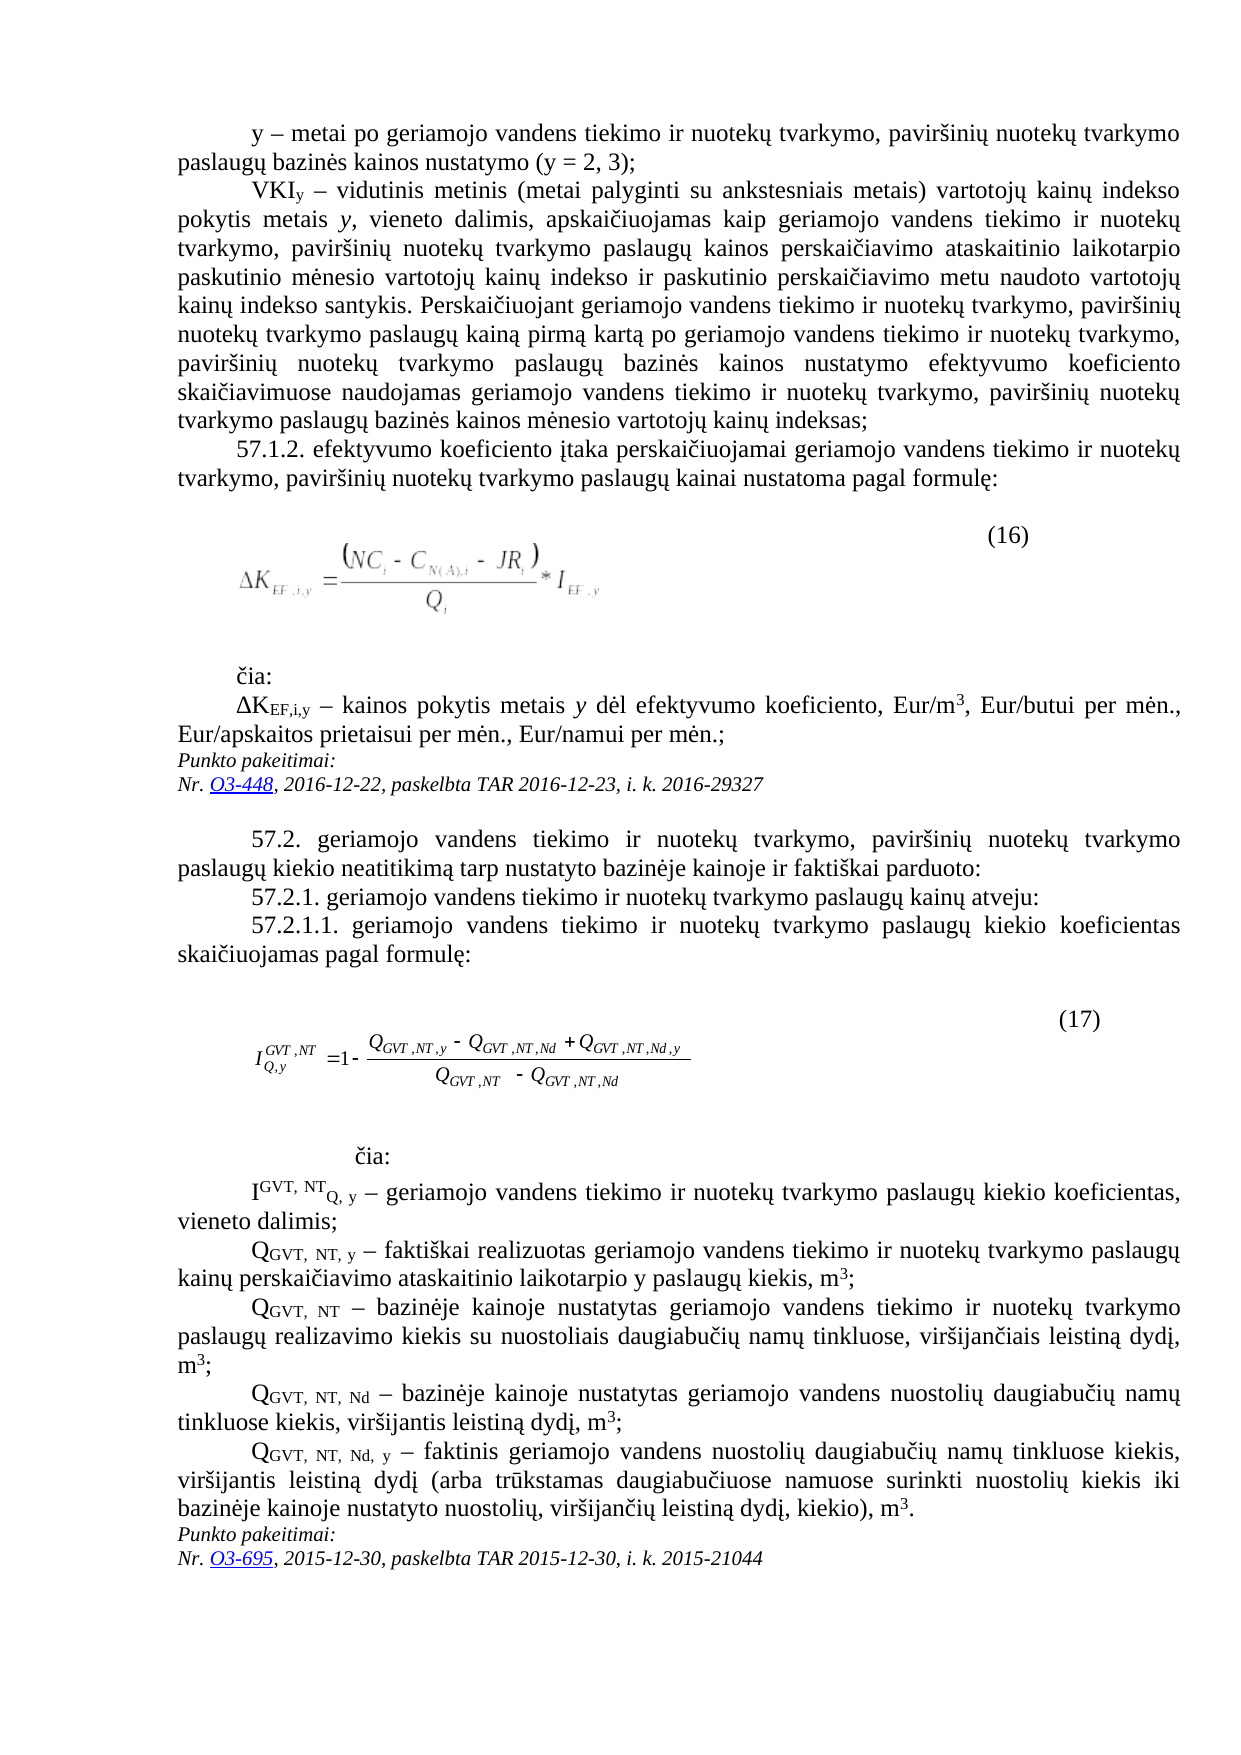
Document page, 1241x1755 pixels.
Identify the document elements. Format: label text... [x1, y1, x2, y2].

text Punkto pakeitimai: [177, 747, 1181, 772]
text Nr. O3-695, 2015-12-30, paskelbta TAR 2015-12-30, i. k. 2015-21044 [177, 1546, 1181, 1570]
text 57.1.2. efektyvumo koeficiento įtaka perskaičiuojamai geriamojo vandens tiekimo ir nuotekų tvarkymo, paviršinių nuotekų tvarkymo paslaugų kainai nustatoma pagal formulę: [177, 434, 1181, 492]
text IGVT, NTQ, y – geriamojo vandens tiekimo ir nuotekų tvarkymo paslaugų kiekio koeficientas, vieneto dalimis; [177, 1177, 1181, 1235]
text y – metai po geriamojo vandens tiekimo ir nuotekų tvarkymo, paviršinių nuotekų tvarkymo paslaugų bazinės kainos nustatymo (y = 2, 3); [177, 118, 1181, 176]
text 57.2. geriamojo vandens tiekimo ir nuotekų tvarkymo, paviršinių nuotekų tvarkymo paslaugų kiekio neatitikimą tarp nustatyto bazinėje kainoje ir faktiškai parduoto: [177, 824, 1181, 882]
text QGVT, NT, y – faktiškai realizuotas geriamojo vandens tiekimo ir nuotekų tvarkymo paslaugų kainų perskaičiavimo ataskaitinio laikotarpio y paslaugų kiekis, m3; [177, 1235, 1181, 1292]
text VKIy – vidutinis metinis (metai palyginti su ankstesniais metais) vartotojų kainų indekso pokytis metais y, vieneto dalimis, apskaičiuojamas kaip geriamojo vandens tiekimo ir nuotekų tvarkymo, paviršinių nuotekų tvarkymo paslaugų kainos perskaičiavimo ataskaitinio laikotarpio paskutinio mėnesio vartotojų kainų indekso ir paskutinio perskaičiavimo metu naudoto vartotojų kainų indekso santykis. Perskaičiuojant geriamojo vandens tiekimo ir nuotekų tvarkymo, paviršinių nuotekų tvarkymo paslaugų kainą pirmą kartą po geriamojo vandens tiekimo ir nuotekų tvarkymo, paviršinių nuotekų tvarkymo paslaugų bazinės kainos nustatymo efektyvumo koeficiento skaičiavimuose naudojamas geriamojo vandens tiekimo ir nuotekų tvarkymo, paviršinių nuotekų tvarkymo paslaugų bazinės kainos mėnesio vartotojų kainų indeksas; [177, 176, 1181, 434]
text 57.2.1.1. geriamojo vandens tiekimo ir nuotekų tvarkymo paslaugų kiekio koeficientas skaičiuojamas pagal formulę: [177, 911, 1181, 968]
text Nr. O3-448, 2016-12-22, paskelbta TAR 2016-12-23, i. k. 2016-29327 [177, 772, 1181, 796]
text ∆KEF,i,y – kainos pokytis metais y dėl efektyvumo koeficiento, Eur/m3, Eur/butui per mėn., Eur/apskaitos prietaisui per mėn., Eur/namui per mėn.; [177, 690, 1181, 747]
text (16) [177, 521, 1181, 621]
text 57.2.1. geriamojo vandens tiekimo ir nuotekų tvarkymo paslaugų kainų atveju: [251, 882, 1181, 911]
text čia: [177, 661, 1181, 690]
text QGVT, NT – bazinėje kainoje nustatytas geriamojo vandens tiekimo ir nuotekų tvarkymo paslaugų realizavimo kiekis su nuostoliais daugiabučių namų tinkluose, viršijančiais leistiną dydį, m3; [177, 1292, 1181, 1378]
text QGVT, NT, Nd – bazinėje kainoje nustatytas geriamojo vandens nuostolių daugiabučių namų tinkluose kiekis, viršijantis leistiną dydį, m3; [177, 1378, 1181, 1436]
text čia: [281, 1141, 1181, 1170]
text QGVT, NT, Nd, y – faktinis geriamojo vandens nuostolių daugiabučių namų tinkluose kiekis, viršijantis leistiną dydį (arba trūkstamas daugiabučiuose namuose surinkti nuostolių kiekis iki bazinėje kainoje nustatyto nuostolių, viršijančių leistiną dydį, kiekio), m3. [177, 1436, 1181, 1522]
text Punkto pakeitimai: [177, 1522, 1181, 1546]
text (17) [177, 1004, 1181, 1098]
